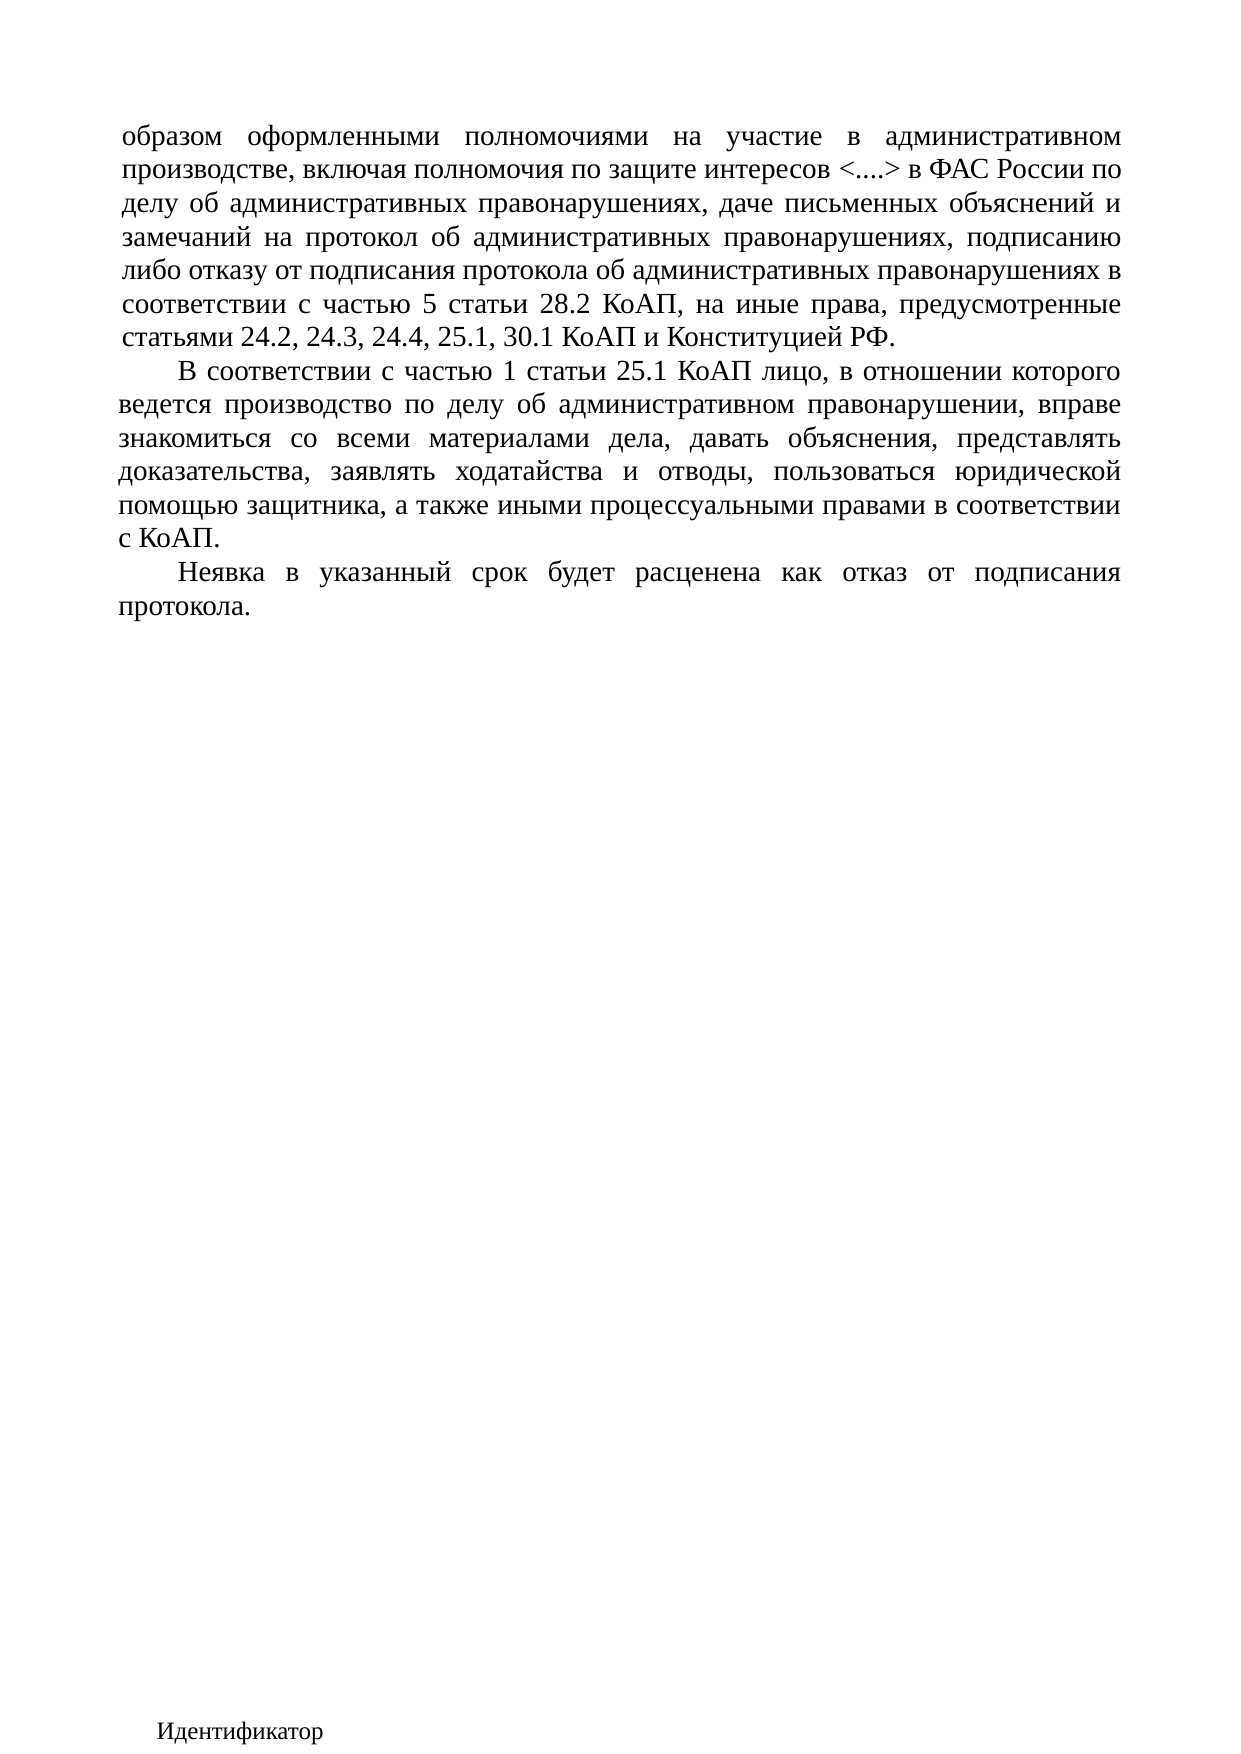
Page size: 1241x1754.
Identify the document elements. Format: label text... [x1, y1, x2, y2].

list образом оформленными полномочиями на участие в административном производстве, включая полномочия по защите интересов <....> в ФАС России по делу об административных правонарушениях, даче письменных объяснений и замечаний на протокол об административных правонарушениях, подписанию либо отказу от подписания протокола об административных правонарушениях в соответствии с частью 5 статьи 28.2 КоАП, на иные права, предусмотренные статьями 24.2, 24.3, 24.4, 25.1, 30.1 КоАП и Конституцией РФ. [122, 118, 1122, 353]
text В соответствии с частью 1 статьи 25.1 КоАП лицо, в отношении которого ведется производство по делу об административном правонарушении, вправе знакомиться со всеми материалами дела, давать объяснения, представлять доказательства, заявлять ходатайства и отводы, пользоваться юридической помощью защитника, а также иными процессуальными правами в соответствии с КоАП. [118, 353, 1122, 554]
text Неявка в указанный срок будет расценена как отказ от подписания протокола. [118, 554, 1122, 621]
